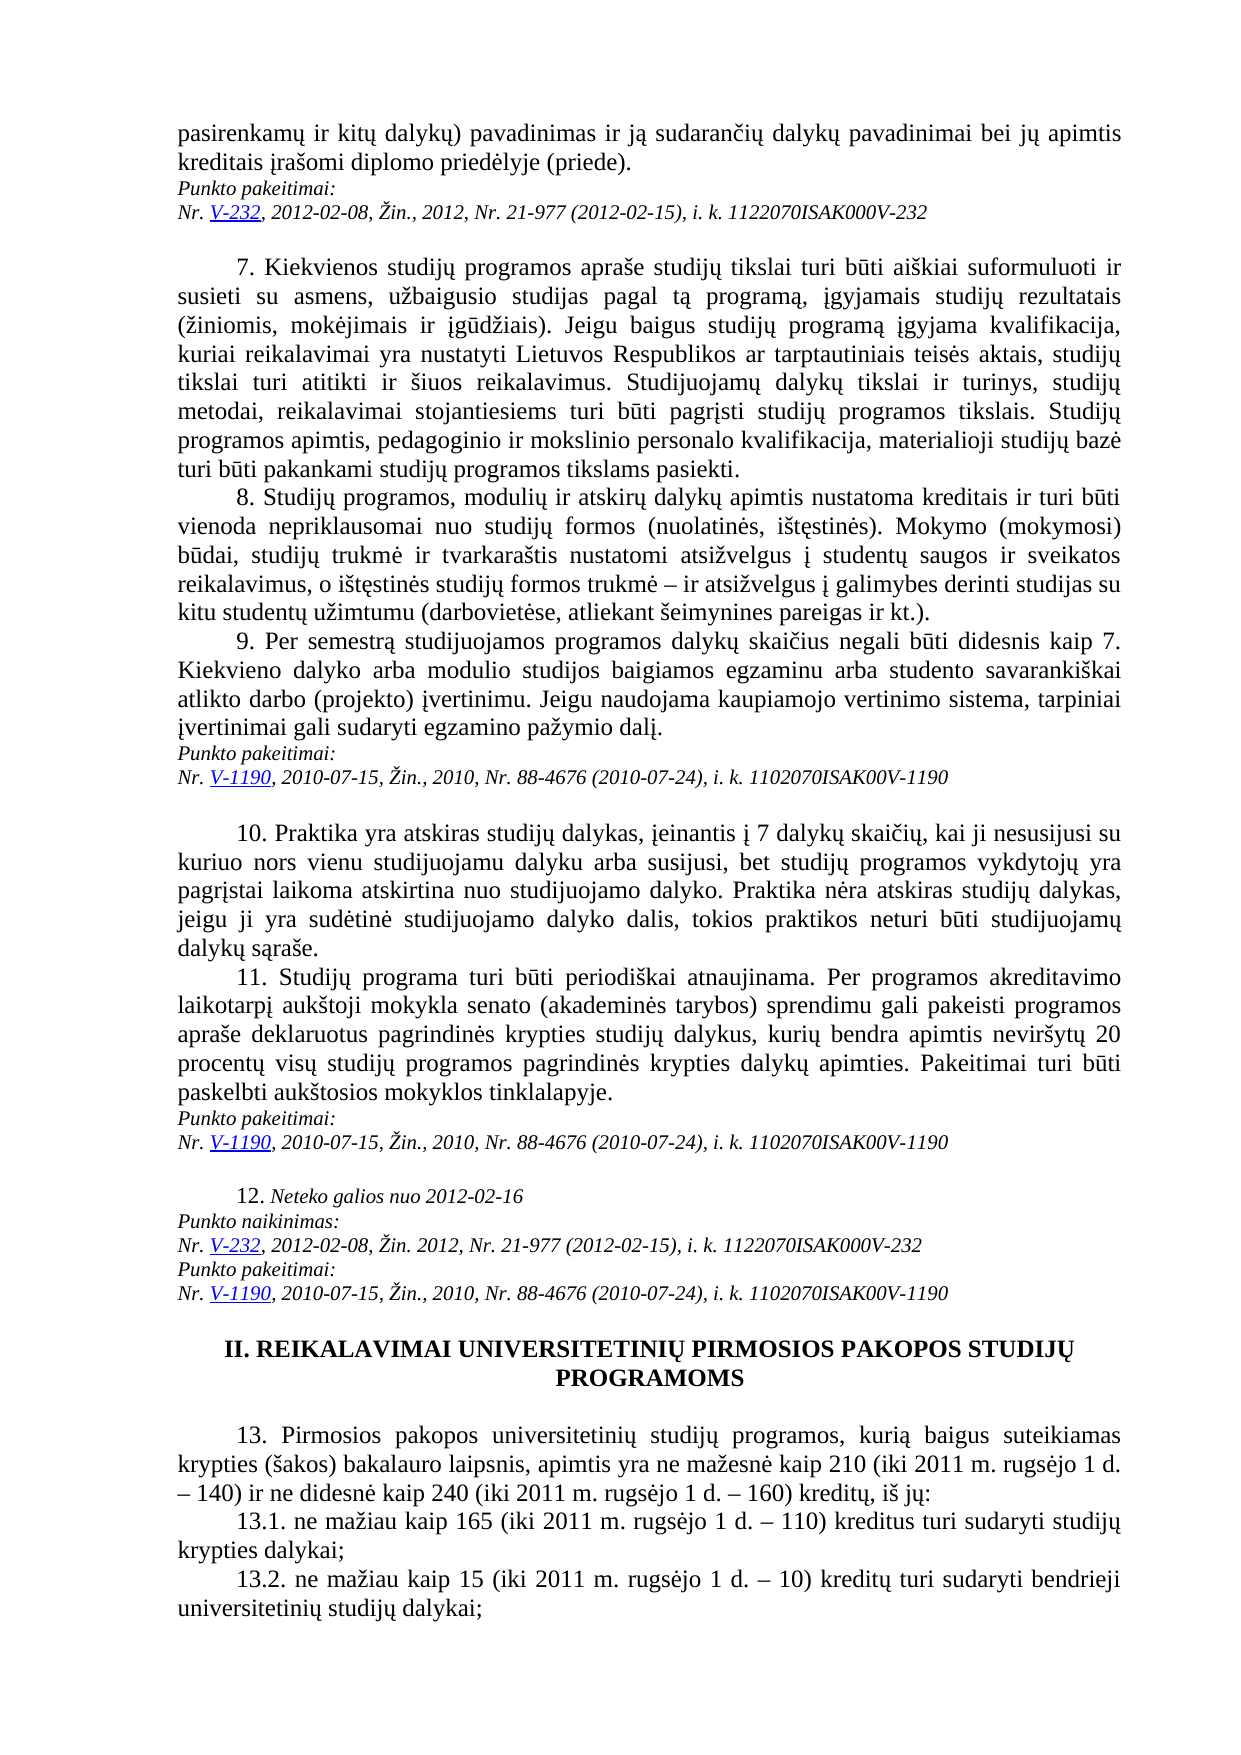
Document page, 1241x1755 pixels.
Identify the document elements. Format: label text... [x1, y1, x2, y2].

text Punkto naikinimas: [177, 1209, 1122, 1233]
text Nr. V-1190, 2010-07-15, Žin., 2010, Nr. 88-4676 (2010-07-24), i. k. 1102070ISAK00V-1190 [177, 1281, 1122, 1305]
text Nr. V-232, 2012-02-08, Žin., 2012, Nr. 21-977 (2012-02-15), i. k. 1122070ISAK000V-232 [177, 200, 1122, 224]
text II. REIKALAVIMAI UNIVERSITETINIŲ PIRMOSIOS PAKOPOS STUDIJŲ PROGRAMOMS [177, 1334, 1122, 1391]
text 9. Per semestrą studijuojamos programos dalykų skaičius negali būti didesnis kaip 7. Kiekvieno dalyko arba modulio studijos baigiamos egzaminu arba studento savarankiškai atlikto darbo (projekto) įvertinimu. Jeigu naudojama kaupiamojo vertinimo sistema, tarpiniai įvertinimai gali sudaryti egzamino pažymio dalį. [177, 626, 1122, 741]
text Nr. V-1190, 2010-07-15, Žin., 2010, Nr. 88-4676 (2010-07-24), i. k. 1102070ISAK00V-1190 [177, 1130, 1122, 1154]
text 13.1. ne mažiau kaip 165 (iki 2011 m. rugsėjo 1 d. – 110) kreditus turi sudaryti studijų krypties dalykai; [177, 1506, 1122, 1564]
text Nr. V-232, 2012-02-08, Žin. 2012, Nr. 21-977 (2012-02-15), i. k. 1122070ISAK000V-232 [177, 1233, 1122, 1257]
text 11. Studijų programa turi būti periodiškai atnaujinama. Per programos akreditavimo laikotarpį aukštoji mokykla senato (akademinės tarybos) sprendimu gali pakeisti programos apraše deklaruotus pagrindinės krypties studijų dalykus, kurių bendra apimtis neviršytų 20 procentų visų studijų programos pagrindinės krypties dalykų apimties. Pakeitimai turi būti paskelbti aukštosios mokyklos tinklalapyje. [177, 962, 1122, 1106]
text Punkto pakeitimai: [177, 176, 1122, 200]
text Punkto pakeitimai: [177, 1257, 1122, 1281]
text Nr. V-1190, 2010-07-15, Žin., 2010, Nr. 88-4676 (2010-07-24), i. k. 1102070ISAK00V-1190 [177, 765, 1122, 789]
text 10. Praktika yra atskiras studijų dalykas, įeinantis į 7 dalykų skaičių, kai ji nesusijusi su kuriuo nors vienu studijuojamu dalyku arba susijusi, bet studijų programos vykdytojų yra pagrįstai laikoma atskirtina nuo studijuojamo dalyko. Praktika nėra atskiras studijų dalykas, jeigu ji yra sudėtinė studijuojamo dalyko dalis, tokios praktikos neturi būti studijuojamų dalykų sąraše. [177, 818, 1122, 962]
text 13. Pirmosios pakopos universitetinių studijų programos, kurią baigus suteikiamas krypties (šakos) bakalauro laipsnis, apimtis yra ne mažesnė kaip 210 (iki 2011 m. rugsėjo 1 d. – 140) ir ne didesnė kaip 240 (iki 2011 m. rugsėjo 1 d. – 160) kreditų, iš jų: [177, 1420, 1122, 1506]
text Punkto pakeitimai: [177, 1106, 1122, 1130]
text pasirenkamų ir kitų dalykų) pavadinimas ir ją sudarančių dalykų pavadinimai bei jų apimtis kreditais įrašomi diplomo priedėlyje (priede). [177, 118, 1122, 176]
text 12. Neteko galios nuo 2012-02-16 [177, 1182, 1122, 1209]
text 7. Kiekvienos studijų programos apraše studijų tikslai turi būti aiškiai suformuluoti ir susieti su asmens, užbaigusio studijas pagal tą programą, įgyjamais studijų rezultatais (žiniomis, mokėjimais ir įgūdžiais). Jeigu baigus studijų programą įgyjama kvalifikacija, kuriai reikalavimai yra nustatyti Lietuvos Respublikos ar tarptautiniais teisės aktais, studijų tikslai turi atitikti ir šiuos reikalavimus. Studijuojamų dalykų tikslai ir turinys, studijų metodai, reikalavimai stojantiesiems turi būti pagrįsti studijų programos tikslais. Studijų programos apimtis, pedagoginio ir mokslinio personalo kvalifikacija, materialioji studijų bazė turi būti pakankami studijų programos tikslams pasiekti. [177, 252, 1122, 482]
text 13.2. ne mažiau kaip 15 (iki 2011 m. rugsėjo 1 d. – 10) kreditų turi sudaryti bendrieji universitetinių studijų dalykai; [177, 1564, 1122, 1621]
text 8. Studijų programos, modulių ir atskirų dalykų apimtis nustatoma kreditais ir turi būti vienoda nepriklausomai nuo studijų formos (nuolatinės, ištęstinės). Mokymo (mokymosi) būdai, studijų trukmė ir tvarkaraštis nustatomi atsižvelgus į studentų saugos ir sveikatos reikalavimus, o ištęstinės studijų formos trukmė – ir atsižvelgus į galimybes derinti studijas su kitu studentų užimtumu (darbovietėse, atliekant šeimynines pareigas ir kt.). [177, 482, 1122, 626]
text Punkto pakeitimai: [177, 741, 1122, 765]
